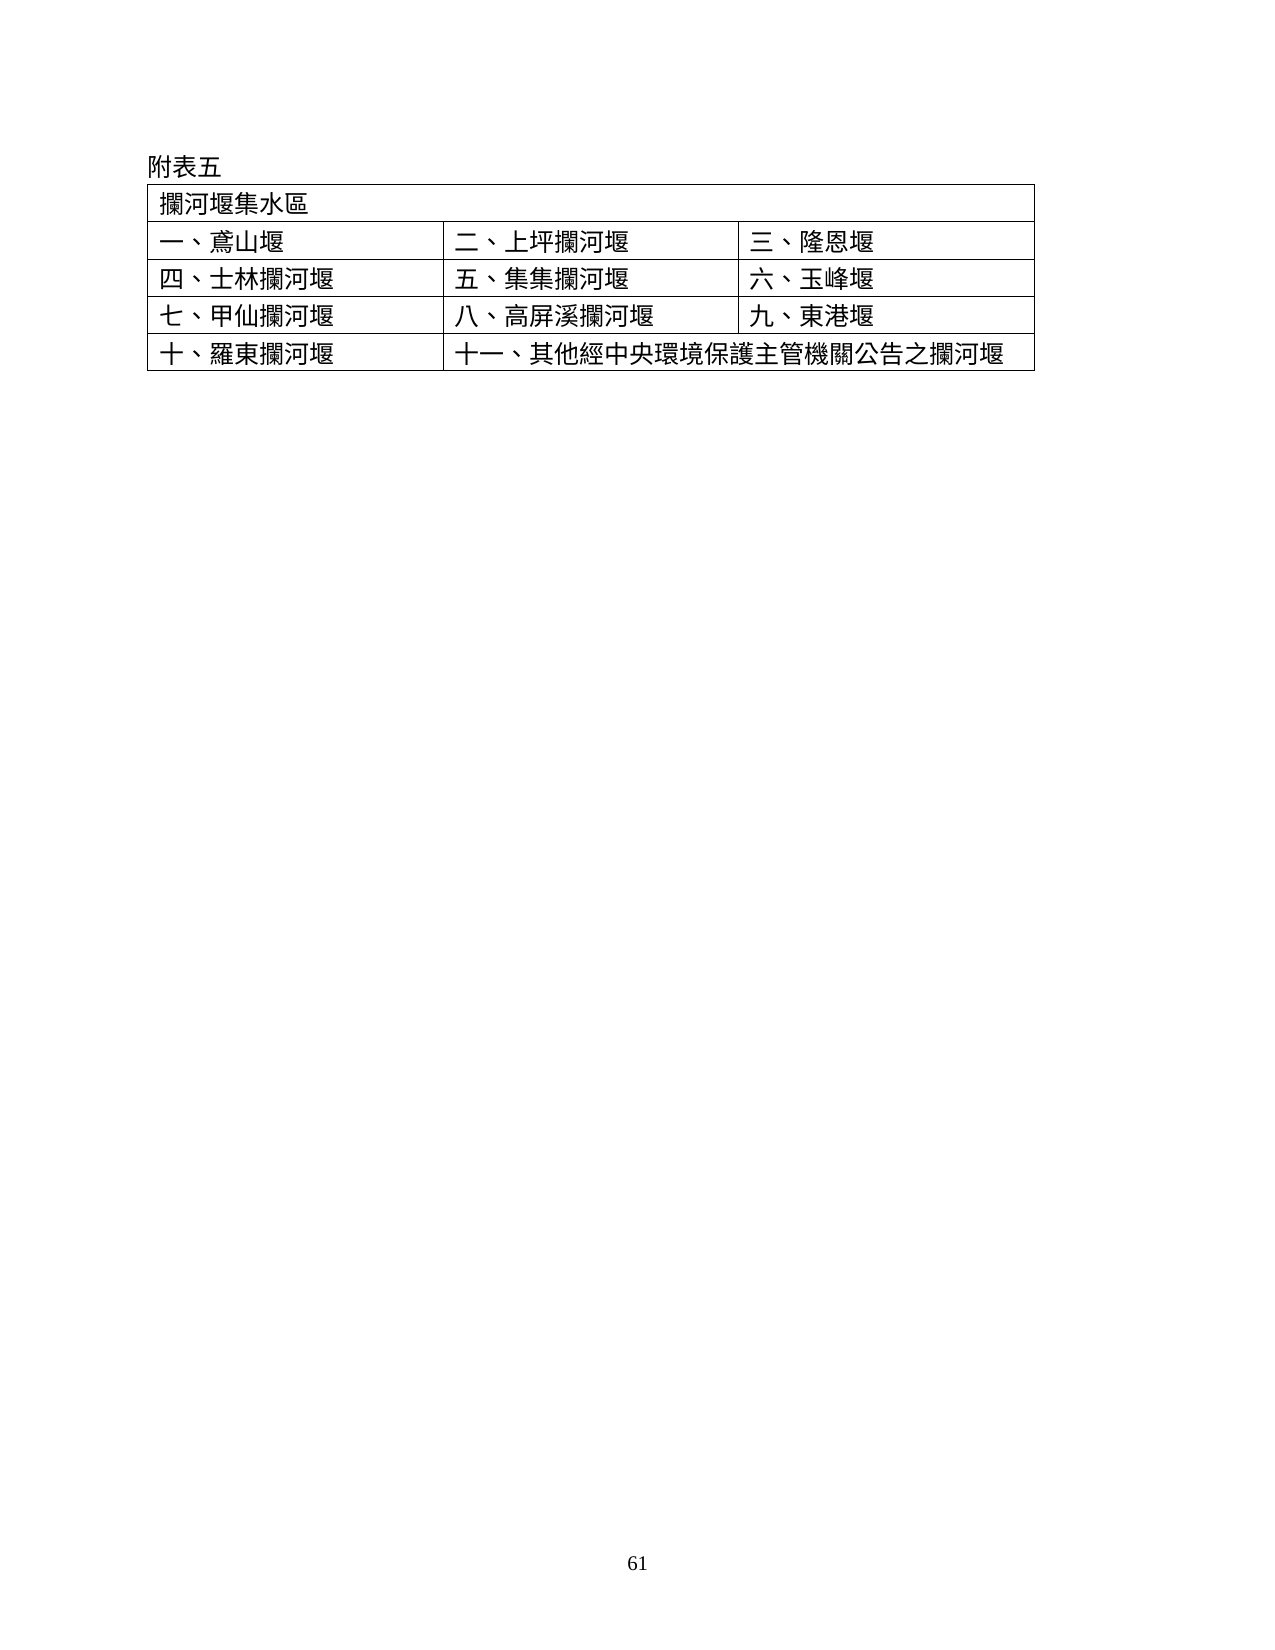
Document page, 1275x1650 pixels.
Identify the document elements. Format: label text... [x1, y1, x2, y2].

table_cell 五、集集攔河堰 [444, 260, 738, 296]
table_cell 一、鳶山堰 [148, 222, 443, 258]
table_cell 八、高屏溪攔河堰 [444, 297, 738, 333]
table_cell 七、甲仙攔河堰 [148, 297, 443, 333]
text 附表五 [148, 148, 1127, 184]
table_cell 九、東港堰 [739, 297, 1034, 333]
table_cell 四、士林攔河堰 [148, 260, 443, 296]
table_cell 六、玉峰堰 [739, 260, 1034, 296]
table_cell 三、隆恩堰 [739, 222, 1034, 258]
table_cell 二、上坪攔河堰 [444, 222, 738, 258]
table_header 攔河堰集水區 [148, 185, 1034, 221]
table_cell 十一、其他經中央環境保護主管機關公告之攔河堰 [444, 334, 1034, 370]
table_cell 十、羅東攔河堰 [148, 334, 443, 370]
